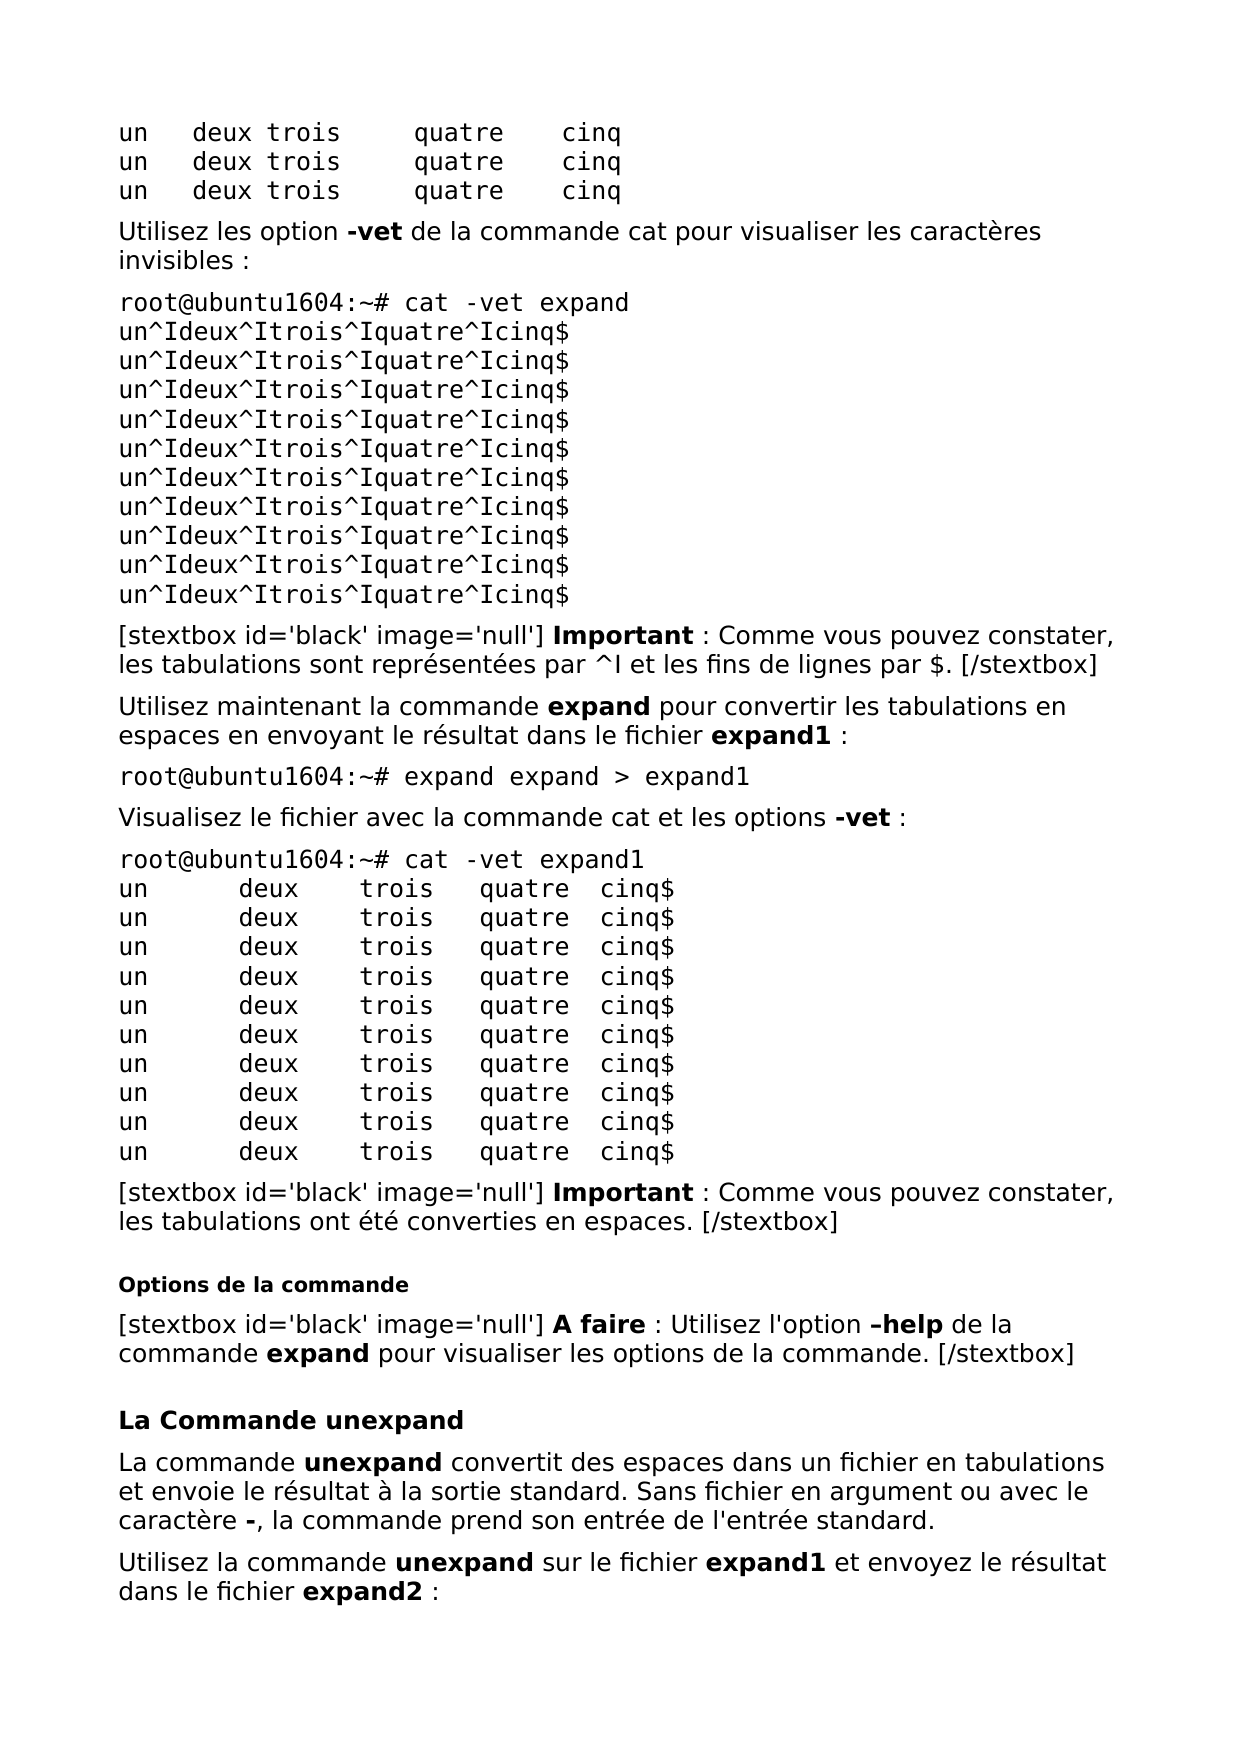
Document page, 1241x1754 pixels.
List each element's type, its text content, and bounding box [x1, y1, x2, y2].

text [stextbox id='black' image='null'] Important : Comme vous pouvez constater, les tabulations sont représentées par ^I et les fins de lignes par $. [/stextbox] [118, 621, 1122, 679]
text Visualisez le fichier avec la commande cat et les options -vet : [118, 803, 1122, 833]
subtitle La Commande unexpand [118, 1406, 1122, 1435]
text root@ubuntu1604:~# expand expand > expand1 [118, 762, 1122, 792]
text un deux trois quatre cinq un deux trois quatre cinq un deux trois quatre cinq [118, 118, 1122, 206]
text [stextbox id='black' image='null'] Important : Comme vous pouvez constater, les tabulations ont été converties en espaces. [/stextbox] [118, 1178, 1122, 1236]
text Utilisez maintenant la commande expand pour convertir les tabulations en espaces en envoyant le résultat dans le fichier expand1 : [118, 692, 1122, 750]
text root@ubuntu1604:~# cat -vet expand un^Ideux^Itrois^Iquatre^Icinq$ un^Ideux^Itrois^Iquatre^Icinq$ un^Ideux^Itrois^Iquatre^Icinq$ un^Ideux^Itrois^Iquatre^Icinq$ un^Ideux^Itrois^Iquatre^Icinq$ un^Ideux^Itrois^Iquatre^Icinq$ un^Ideux^Itrois^Iquatre^Icinq$ un^Ideux^Itrois^Iquatre^Icinq$ un^Ideux^Itrois^Iquatre^Icinq$ un^Ideux^Itrois^Iquatre^Icinq$ [118, 288, 1122, 609]
text root@ubuntu1604:~# cat -vet expand1 un deux trois quatre cinq$ un deux trois quatre cinq$ un deux trois quatre cinq$ un deux trois quatre cinq$ un deux trois quatre cinq$ un deux trois quatre cinq$ un deux trois quatre cinq$ un deux trois quatre cinq$ un deux trois quatre cinq$ un deux trois quatre cinq$ [118, 845, 1122, 1166]
text Utilisez les option -vet de la commande cat pour visualiser les caractères invisibles : [118, 217, 1122, 276]
text Utilisez la commande unexpand sur le fichier expand1 et envoyez le résultat dans le fichier expand2 : [118, 1548, 1122, 1606]
subtitle Options de la commande [118, 1273, 1122, 1298]
text [stextbox id='black' image='null'] A faire : Utilisez l'option –help de la commande expand pour visualiser les options de la commande. [/stextbox] [118, 1310, 1122, 1369]
text La commande unexpand convertit des espaces dans un fichier en tabulations et envoie le résultat à la sortie standard. Sans fichier en argument ou avec le caractère -, la commande prend son entrée de l'entrée standard. [118, 1448, 1122, 1535]
